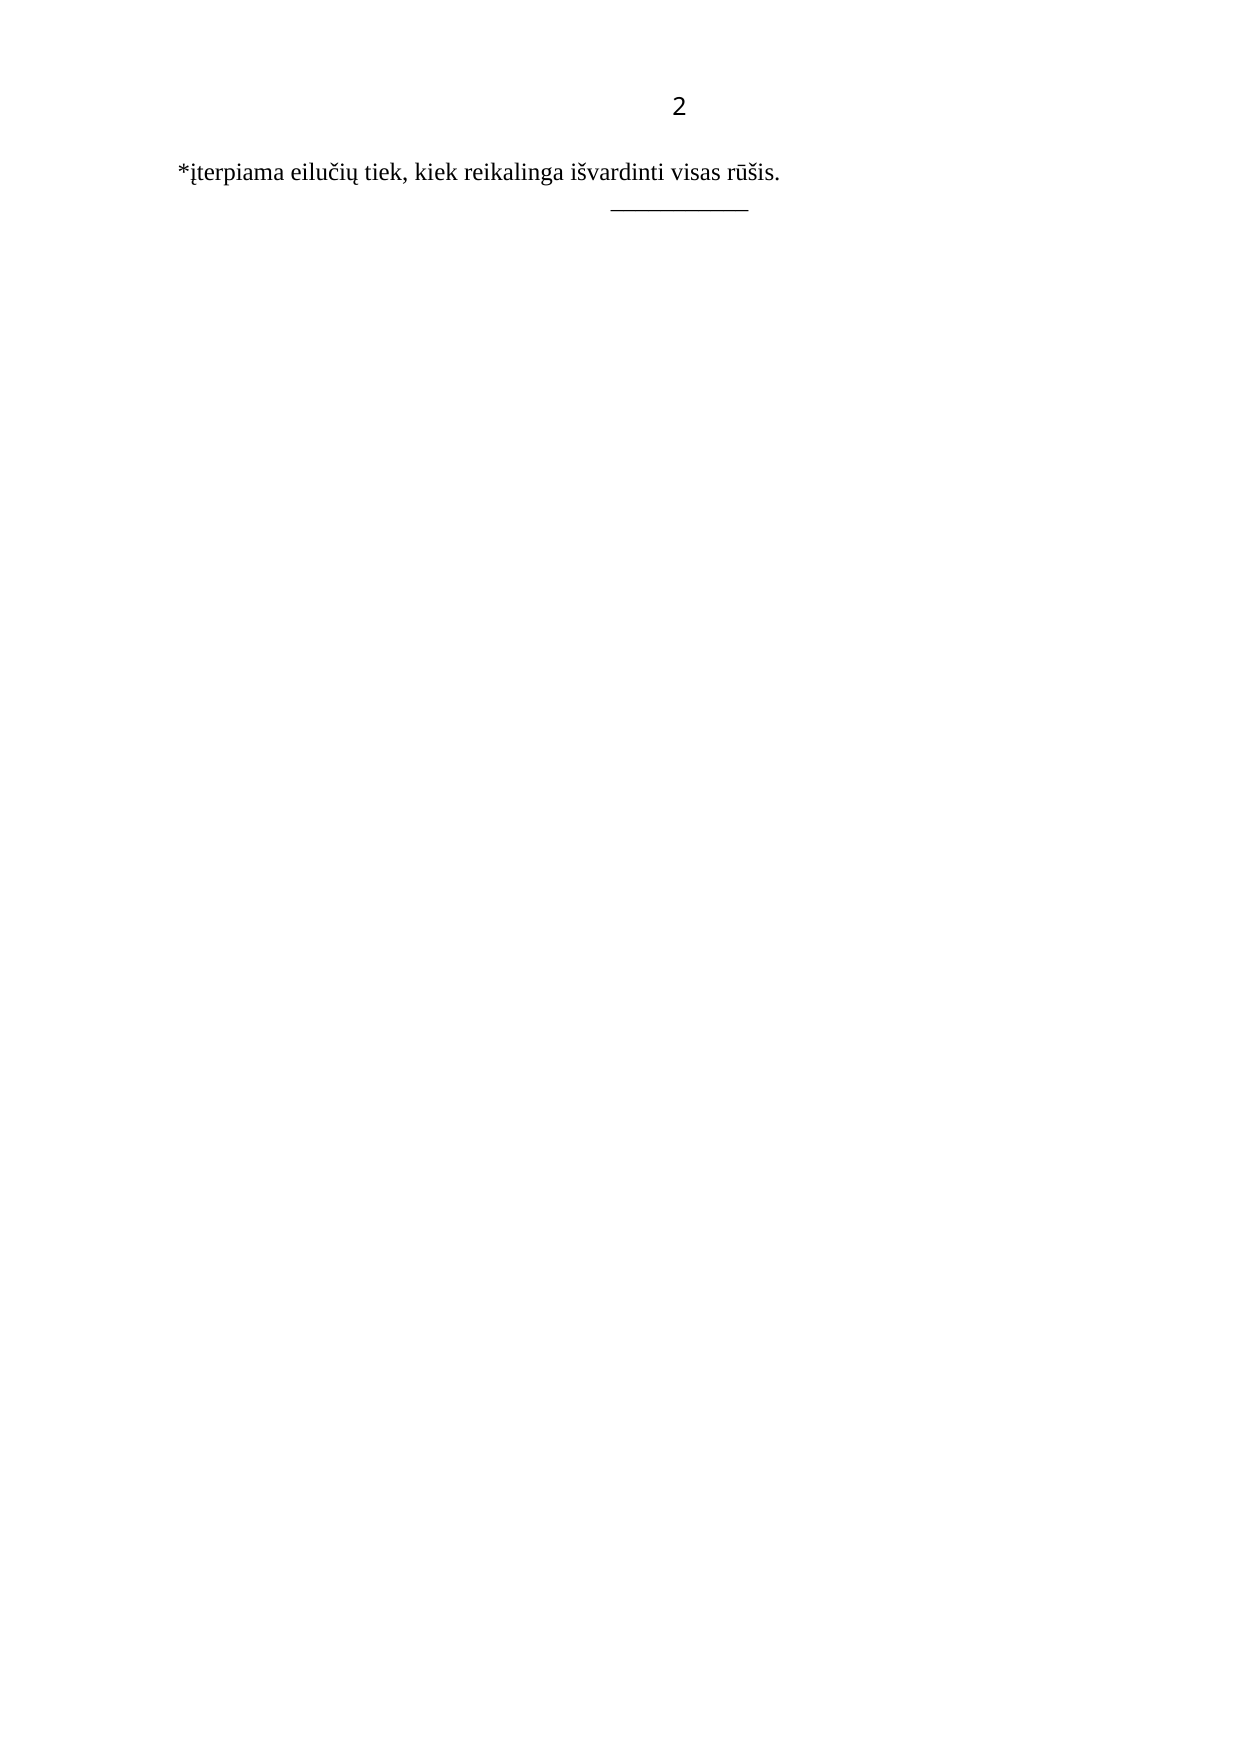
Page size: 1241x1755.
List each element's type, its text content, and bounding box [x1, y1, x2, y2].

text *įterpiama eilučių tiek, kiek reikalinga išvardinti visas rūšis. [177, 157, 1181, 186]
text ___________ [177, 186, 1181, 214]
